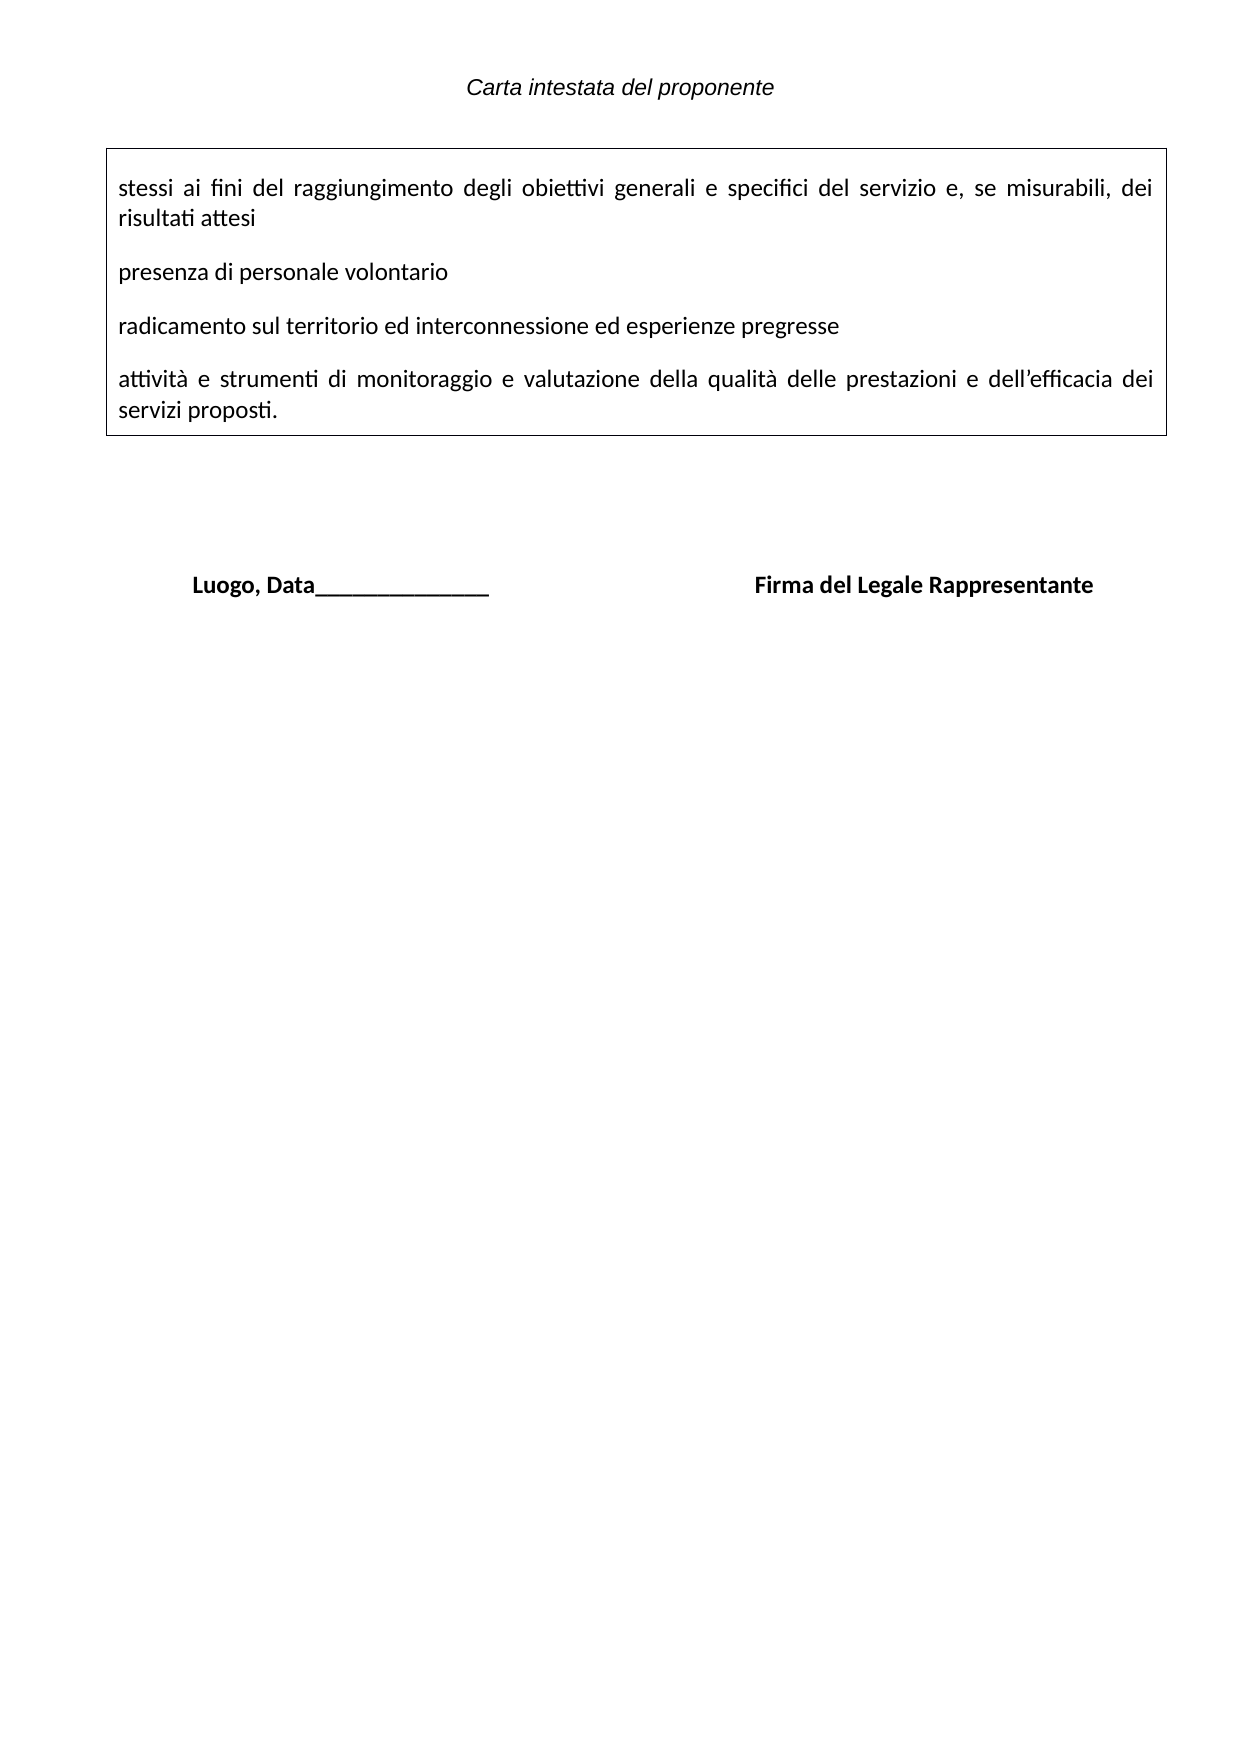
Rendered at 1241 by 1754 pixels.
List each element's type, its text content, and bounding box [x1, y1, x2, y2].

table_header stessi ai fini del raggiungimento degli obiettivi generali e specifici del servizio e, se misurabili, dei risultati attesi presenza di personale volontario radicamento sul territorio ed interconnessione ed esperienze pregresse attività e strumenti di monitoraggio e valutazione della qualità delle prestazioni e dell’efficacia dei servizi proposti. [107, 149, 1166, 435]
text Luogo, Data______________ Firma del Legale Rappresentante [192, 569, 1122, 600]
